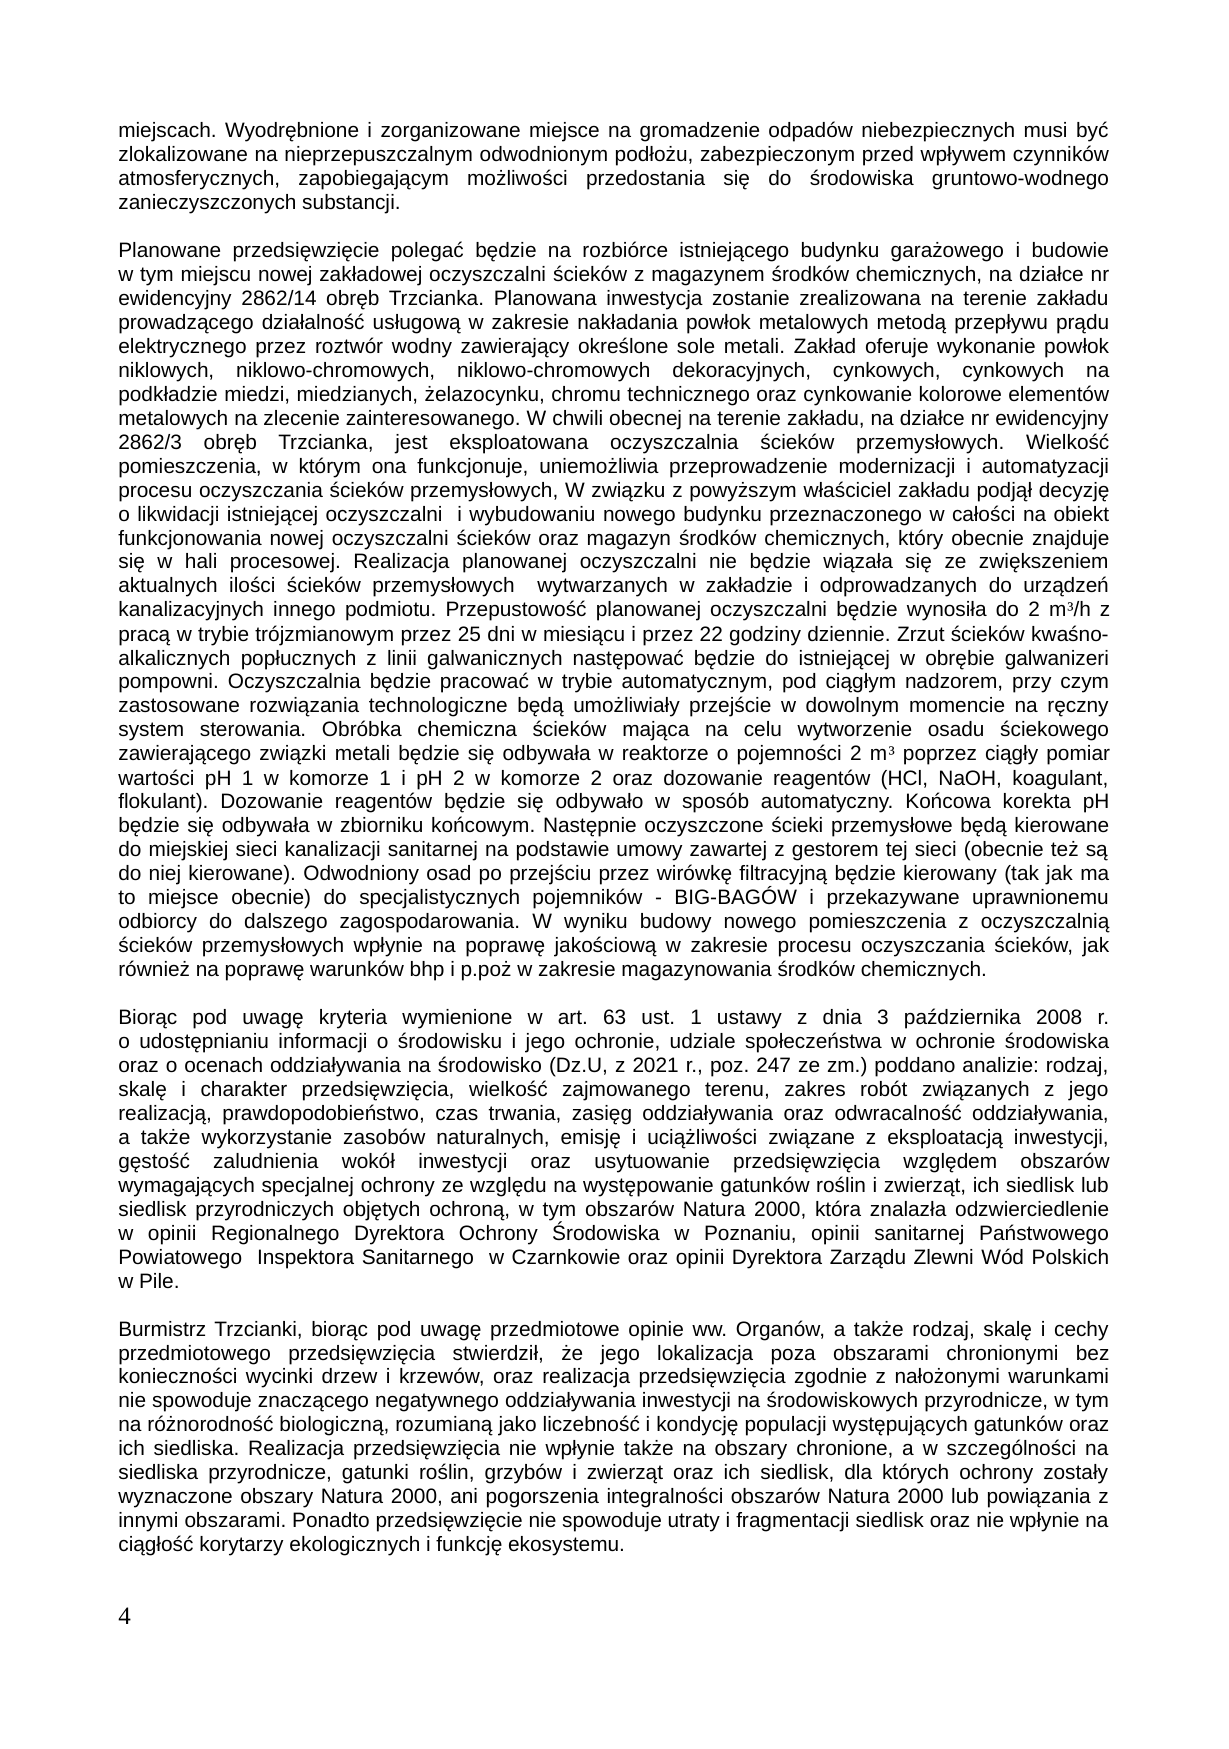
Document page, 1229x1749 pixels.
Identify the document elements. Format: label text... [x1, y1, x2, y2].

text Burmistrz Trzcianki, biorąc pod uwagę przedmiotowe opinie ww. Organów, a także rodzaj, skalę i cechy przedmiotowego przedsięwzięcia stwierdził, że jego lokalizacja poza obszarami chronionymi bez konieczności wycinki drzew i krzewów, oraz realizacja przedsięwzięcia zgodnie z nałożonymi warunkami nie spowoduje znaczącego negatywnego oddziaływania inwestycji na środowiskowych przyrodnicze, w tym na różnorodność biologiczną, rozumianą jako liczebność i kondycję populacji występujących gatunków oraz ich siedliska. Realizacja przedsięwzięcia nie wpłynie także na obszary chronione, a w szczególności na siedliska przyrodnicze, gatunki roślin, grzybów i zwierząt oraz ich siedlisk, dla których ochrony zostały wyznaczone obszary Natura 2000, ani pogorszenia integralności obszarów Natura 2000 lub powiązania z innymi obszarami. Ponadto przedsięwzięcie nie spowoduje utraty i fragmentacji siedlisk oraz nie wpłynie na ciągłość korytarzy ekologicznych i funkcję ekosystemu. [118, 1316, 1110, 1556]
text Planowane przedsięwzięcie polegać będzie na rozbiórce istniejącego budynku garażowego i budowie w tym miejscu nowej zakładowej oczyszczalni ścieków z magazynem środków chemicznych, na działce nr ewidencyjny 2862/14 obręb Trzcianka. Planowana inwestycja zostanie zrealizowana na terenie zakładu prowadzącego działalność usługową w zakresie nakładania powłok metalowych metodą przepływu prądu elektrycznego przez roztwór wodny zawierający określone sole metali. Zakład oferuje wykonanie powłok niklowych, niklowo-chromowych, niklowo-chromowych dekoracyjnych, cynkowych, cynkowych na podkładzie miedzi, miedzianych, żelazocynku, chromu technicznego oraz cynkowanie kolorowe elementów metalowych na zlecenie zainteresowanego. W chwili obecnej na terenie zakładu, na działce nr ewidencyjny 2862/3 obręb Trzcianka, jest eksploatowana oczyszczalnia ścieków przemysłowych. Wielkość pomieszczenia, w którym ona funkcjonuje, uniemożliwia przeprowadzenie modernizacji i automatyzacji procesu oczyszczania ścieków przemysłowych, W związku z powyższym właściciel zakładu podjął decyzję o likwidacji istniejącej oczyszczalni i wybudowaniu nowego budynku przeznaczonego w całości na obiekt funkcjonowania nowej oczyszczalni ścieków oraz magazyn środków chemicznych, który obecnie znajduje się w hali procesowej. Realizacja planowanej oczyszczalni nie będzie wiązała się ze zwiększeniem aktualnych ilości ścieków przemysłowych wytwarzanych w zakładzie i odprowadzanych do urządzeń kanalizacyjnych innego podmiotu. Przepustowość planowanej oczyszczalni będzie wynosiła do 2 m³/h z pracą w trybie trójzmianowym przez 25 dni w miesiącu i przez 22 godziny dziennie. Zrzut ścieków kwaśno-alkalicznych popłucznych z linii galwanicznych następować będzie do istniejącej w obrębie galwanizeri pompowni. Oczyszczalnia będzie pracować w trybie automatycznym, pod ciągłym nadzorem, przy czym zastosowane rozwiązania technologiczne będą umożliwiały przejście w dowolnym momencie na ręczny system sterowania. Obróbka chemiczna ścieków mająca na celu wytworzenie osadu ściekowego zawierającego związki metali będzie się odbywała w reaktorze o pojemności 2 m³ poprzez ciągły pomiar wartości pH 1 w komorze 1 i pH 2 w komorze 2 oraz dozowanie reagentów (HCl, NaOH, koagulant, flokulant). Dozowanie reagentów będzie się odbywało w sposób automatyczny. Końcowa korekta pH będzie się odbywała w zbiorniku końcowym. Następnie oczyszczone ścieki przemysłowe będą kierowane do miejskiej sieci kanalizacji sanitarnej na podstawie umowy zawartej z gestorem tej sieci (obecnie też są do niej kierowane). Odwodniony osad po przejściu przez wirówkę filtracyjną będzie kierowany (tak jak ma to miejsce obecnie) do specjalistycznych pojemników - BIG-BAGÓW i przekazywane uprawnionemu odbiorcy do dalszego zagospodarowania. W wyniku budowy nowego pomieszczenia z oczyszczalnią ścieków przemysłowych wpłynie na poprawę jakościową w zakresie procesu oczyszczania ścieków, jak również na poprawę warunków bhp i p.poż w zakresie magazynowania środków chemicznych. [118, 238, 1110, 981]
text miejscach. Wyodrębnione i zorganizowane miejsce na gromadzenie odpadów niebezpiecznych musi być zlokalizowane na nieprzepuszczalnym odwodnionym podłożu, zabezpieczonym przed wpływem czynników atmosferycznych, zapobiegającym możliwości przedostania się do środowiska gruntowo-wodnego zanieczyszczonych substancji. [118, 118, 1110, 214]
text Biorąc pod uwagę kryteria wymienione w art. 63 ust. 1 ustawy z dnia 3 października 2008 r. o udostępnianiu informacji o środowisku i jego ochronie, udziale społeczeństwa w ochronie środowiska oraz o ocenach oddziaływania na środowisko (Dz.U, z 2021 r., poz. 247 ze zm.) poddano analizie: rodzaj, skalę i charakter przedsięwzięcia, wielkość zajmowanego terenu, zakres robót związanych z jego realizacją, prawdopodobieństwo, czas trwania, zasięg oddziaływania oraz odwracalność oddziaływania, a także wykorzystanie zasobów naturalnych, emisję i uciążliwości związane z eksploatacją inwestycji, gęstość zaludnienia wokół inwestycji oraz usytuowanie przedsięwzięcia względem obszarów wymagających specjalnej ochrony ze względu na występowanie gatunków roślin i zwierząt, ich siedlisk lub siedlisk przyrodniczych objętych ochroną, w tym obszarów Natura 2000, która znalazła odzwierciedlenie w opinii Regionalnego Dyrektora Ochrony Środowiska w Poznaniu, opinii sanitarnej Państwowego Powiatowego Inspektora Sanitarnego w Czarnkowie oraz opinii Dyrektora Zarządu Zlewni Wód Polskich w Pile. [118, 1005, 1110, 1292]
